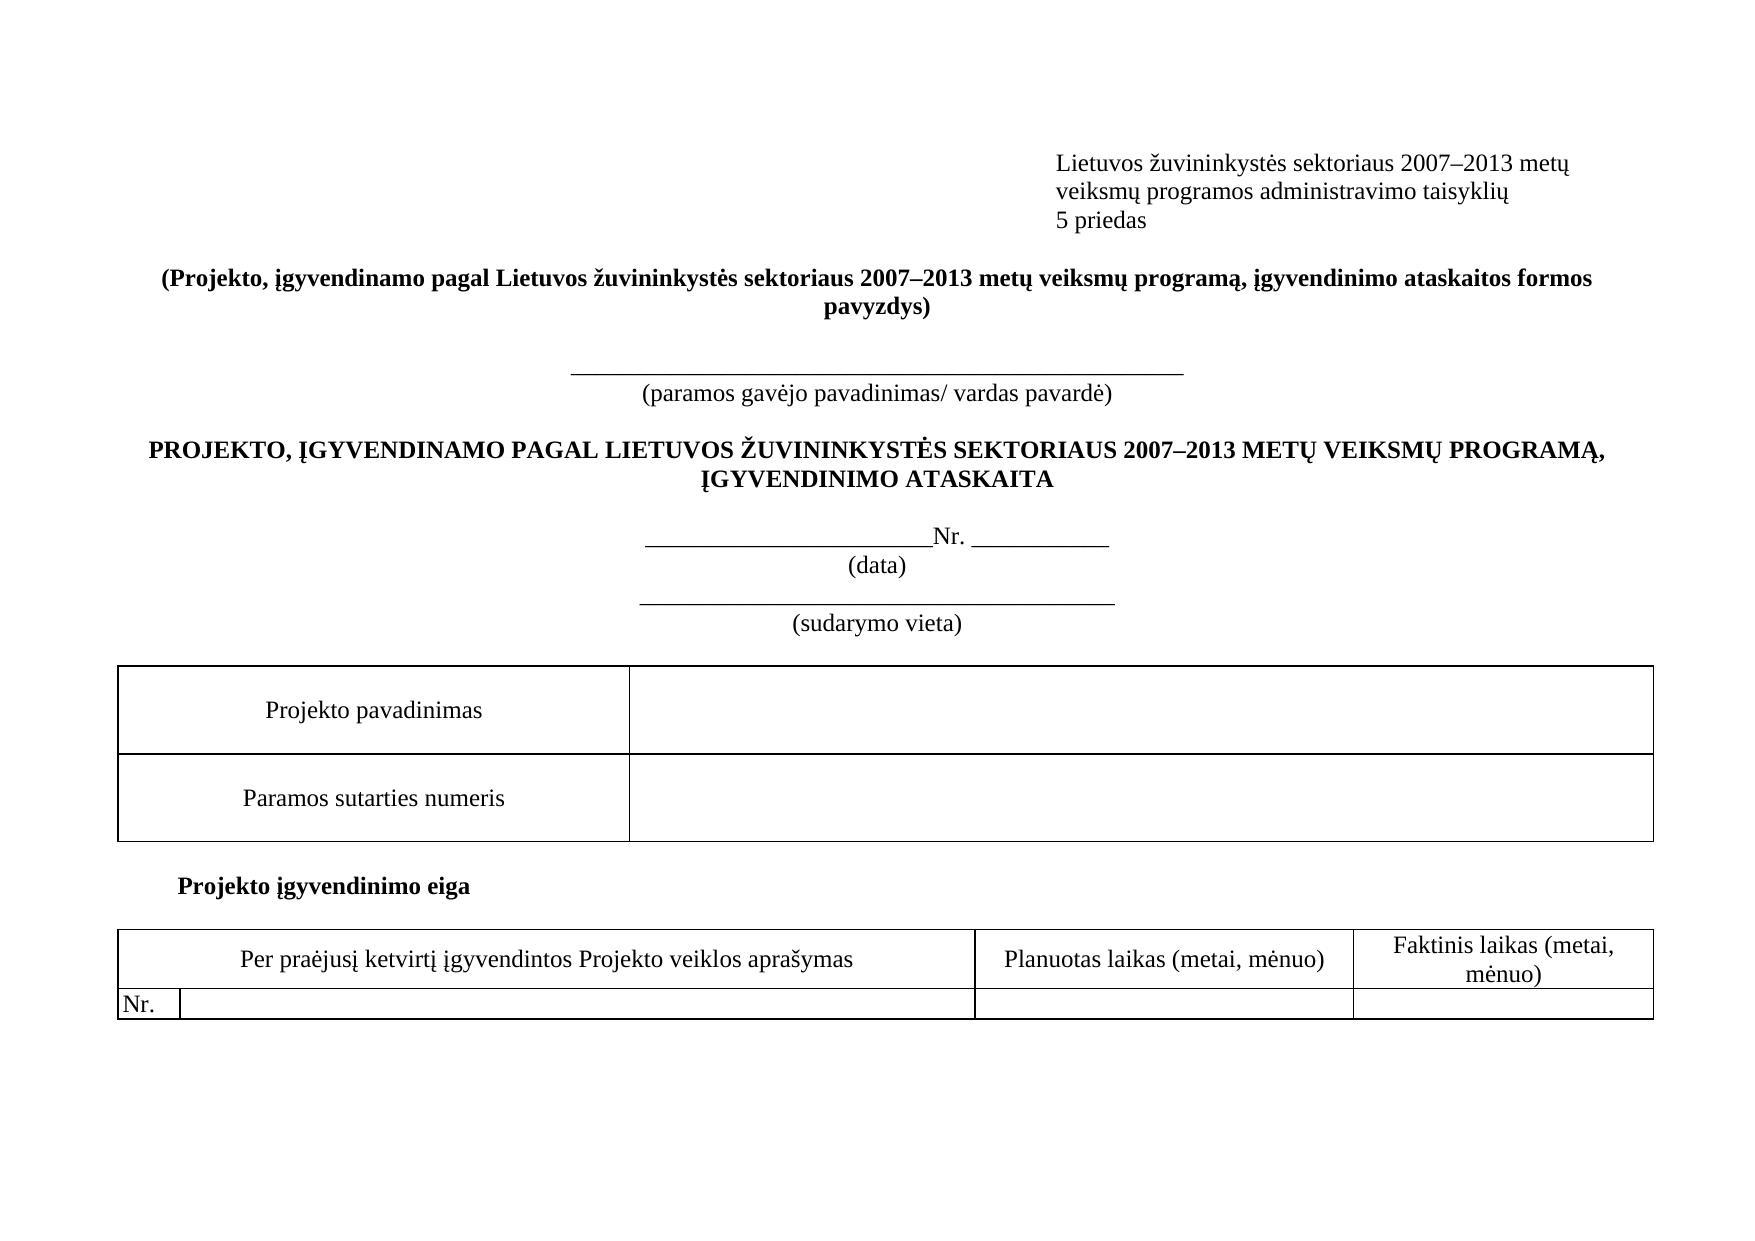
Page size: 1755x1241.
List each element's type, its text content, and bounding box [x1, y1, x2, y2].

table_header [630, 667, 1653, 753]
table_header Per praėjusį ketvirtį įgyvendintos Projekto veiklos aprašymas [119, 930, 974, 988]
text (data) [118, 550, 1636, 579]
table_cell Paramos sutarties numeris [119, 755, 629, 841]
table_cell Nr. [119, 989, 179, 1018]
text PROJEKTO, ĮGYVENDINAMO PAGAL LIETUVOS ŽUVININKYSTĖS SEKTORIAUS 2007–2013 METŲ VEIKSMŲ PROGRAMĄ, ĮGYVENDINIMO ATASKAITA [118, 435, 1636, 493]
text (Projekto, įgyvendinamo pagal Lietuvos žuvininkystės sektoriaus 2007–2013 metų veiksmų programą, įgyvendinimo ataskaitos formos pavyzdys) [118, 263, 1636, 320]
text _________________________________________________ [118, 349, 1636, 378]
text Projekto įgyvendinimo eiga [118, 871, 1636, 900]
table_header Projekto pavadinimas [119, 667, 629, 753]
text (paramos gavėjo pavadinimas/ vardas pavardė) [118, 378, 1636, 406]
text ______________________________________ [118, 579, 1636, 608]
text (sudarymo vieta) [118, 608, 1636, 636]
table_cell [181, 989, 974, 1018]
table_cell [630, 755, 1653, 841]
text _______________________Nr. ___________ [118, 521, 1636, 550]
text 5 priedas [1056, 205, 1636, 234]
table_header Planuotas laikas (metai, mėnuo) [976, 930, 1353, 988]
text Lietuvos žuvininkystės sektoriaus 2007–2013 metų veiksmų programos administravimo taisyklių [1056, 148, 1636, 205]
table_cell [976, 989, 1353, 1018]
table_cell [1354, 989, 1653, 1018]
table_header Faktinis laikas (metai, mėnuo) [1354, 930, 1653, 988]
